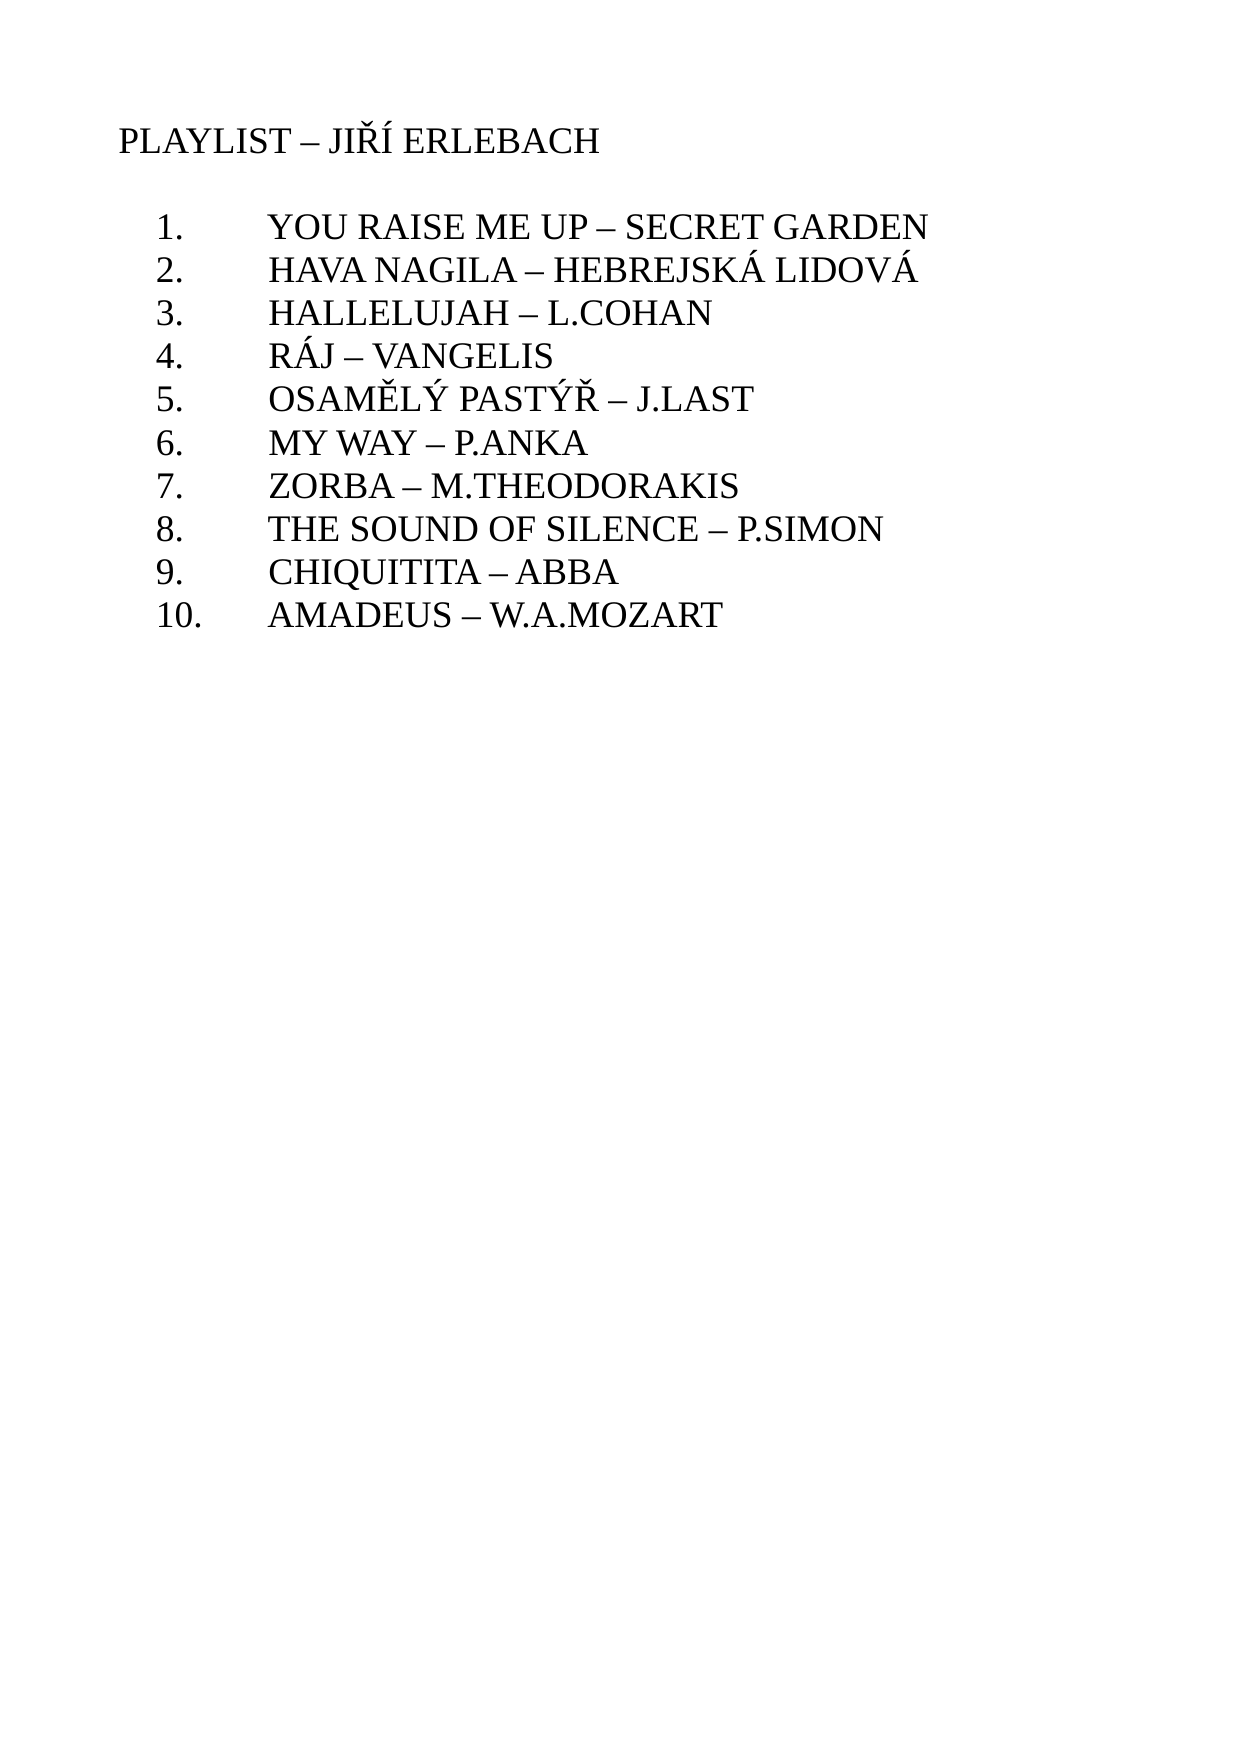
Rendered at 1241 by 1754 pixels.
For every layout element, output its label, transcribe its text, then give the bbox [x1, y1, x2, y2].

list YOU RAISE ME UP – SECRET GARDEN [156, 204, 1122, 247]
list HALLELUJAH – L.COHAN [156, 291, 1122, 334]
list CHIQUITITA – ABBA [156, 549, 1122, 592]
list ZORBA – M.THEODORAKIS [156, 463, 1122, 506]
text PLAYLIST – JIŘÍ ERLEBACH [118, 118, 1122, 161]
list AMADEUS – W.A.MOZART [156, 592, 1122, 636]
list OSAMĚLÝ PASTÝŘ – J.LAST [156, 377, 1122, 420]
list MY WAY – P.ANKA [156, 420, 1122, 463]
list HAVA NAGILA – HEBREJSKÁ LIDOVÁ [156, 247, 1122, 291]
list THE SOUND OF SILENCE – P.SIMON [156, 506, 1122, 549]
list RÁJ – VANGELIS [156, 334, 1122, 377]
